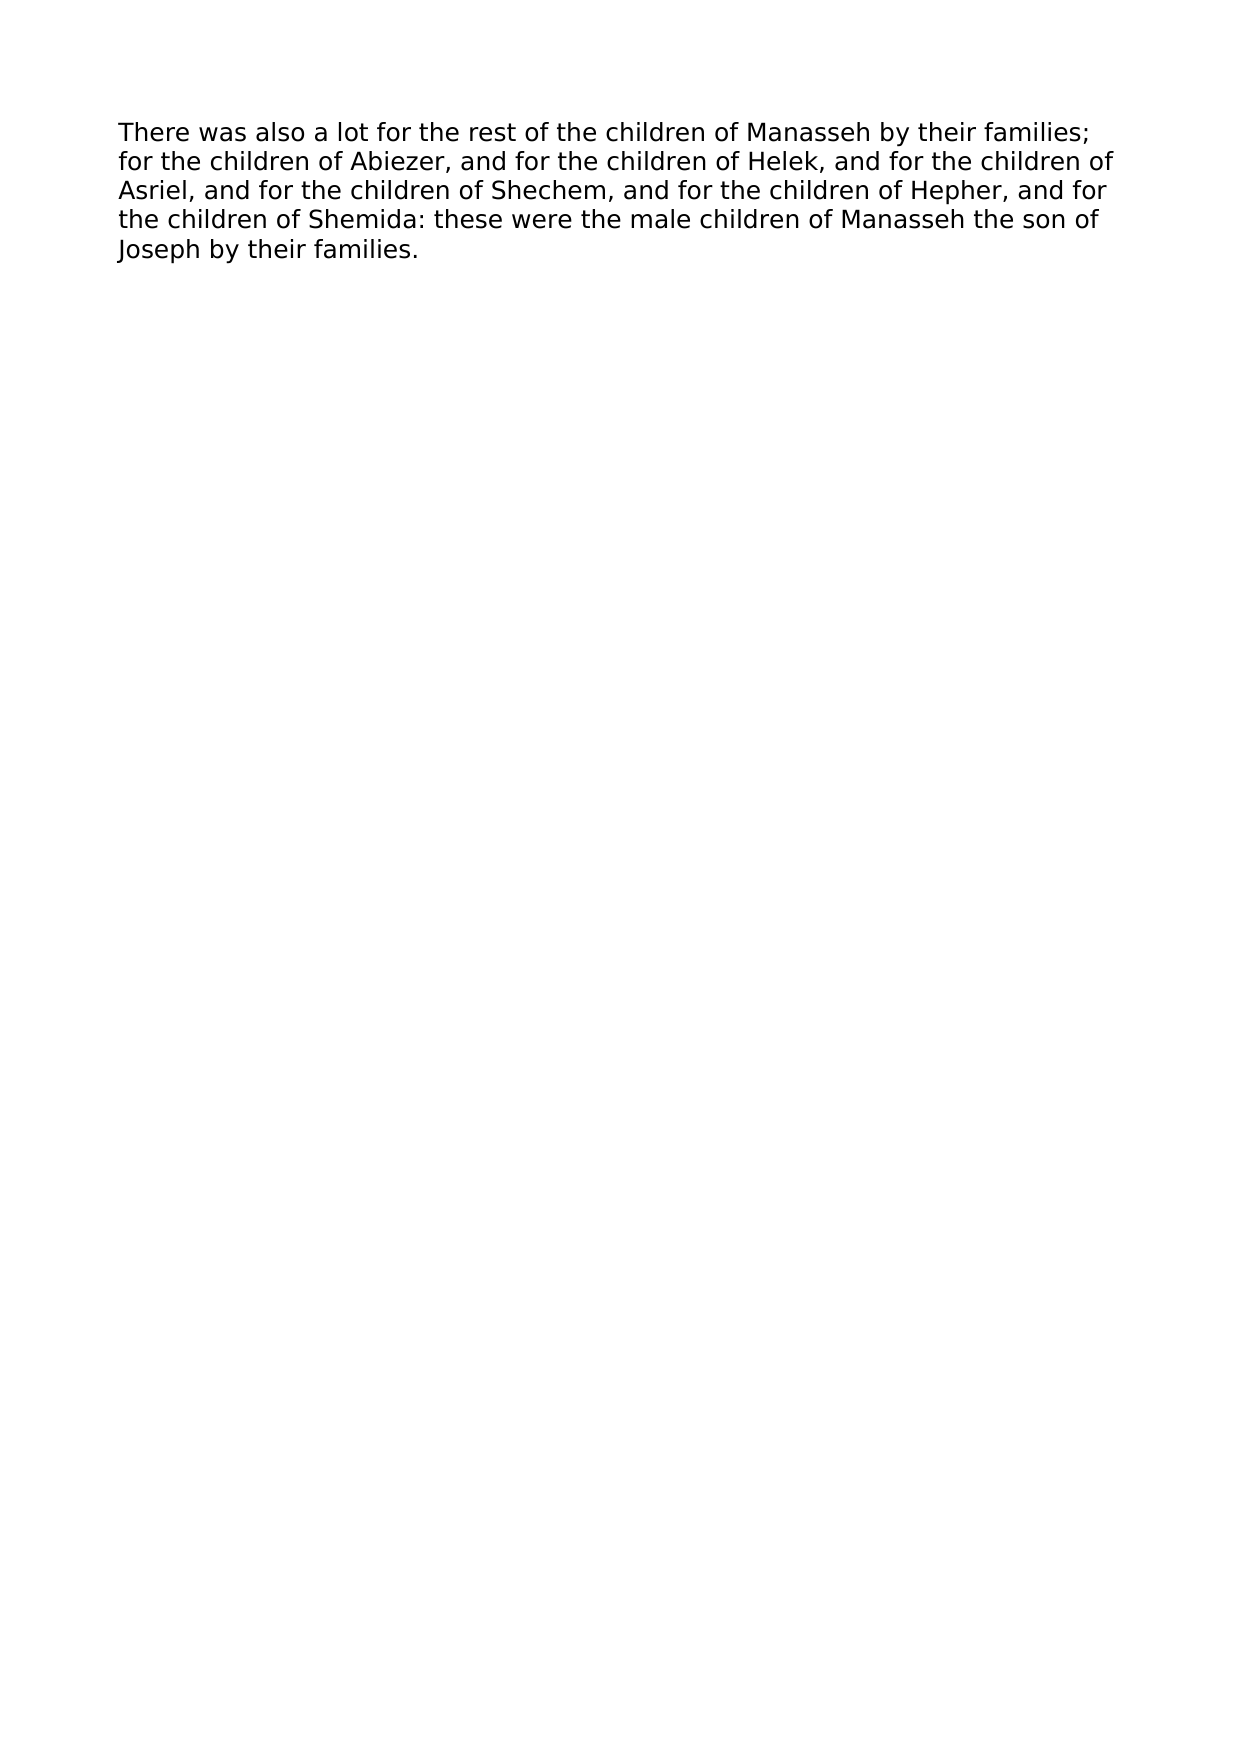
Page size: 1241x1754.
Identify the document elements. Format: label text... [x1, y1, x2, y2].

text There was also a lot for the rest of the children of Manasseh by their families; for the children of Abiezer, and for the children of Helek, and for the children of Asriel, and for the children of Shechem, and for the children of Hepher, and for the children of Shemida: these were the male children of Manasseh the son of Joseph by their families. [118, 118, 1122, 264]
